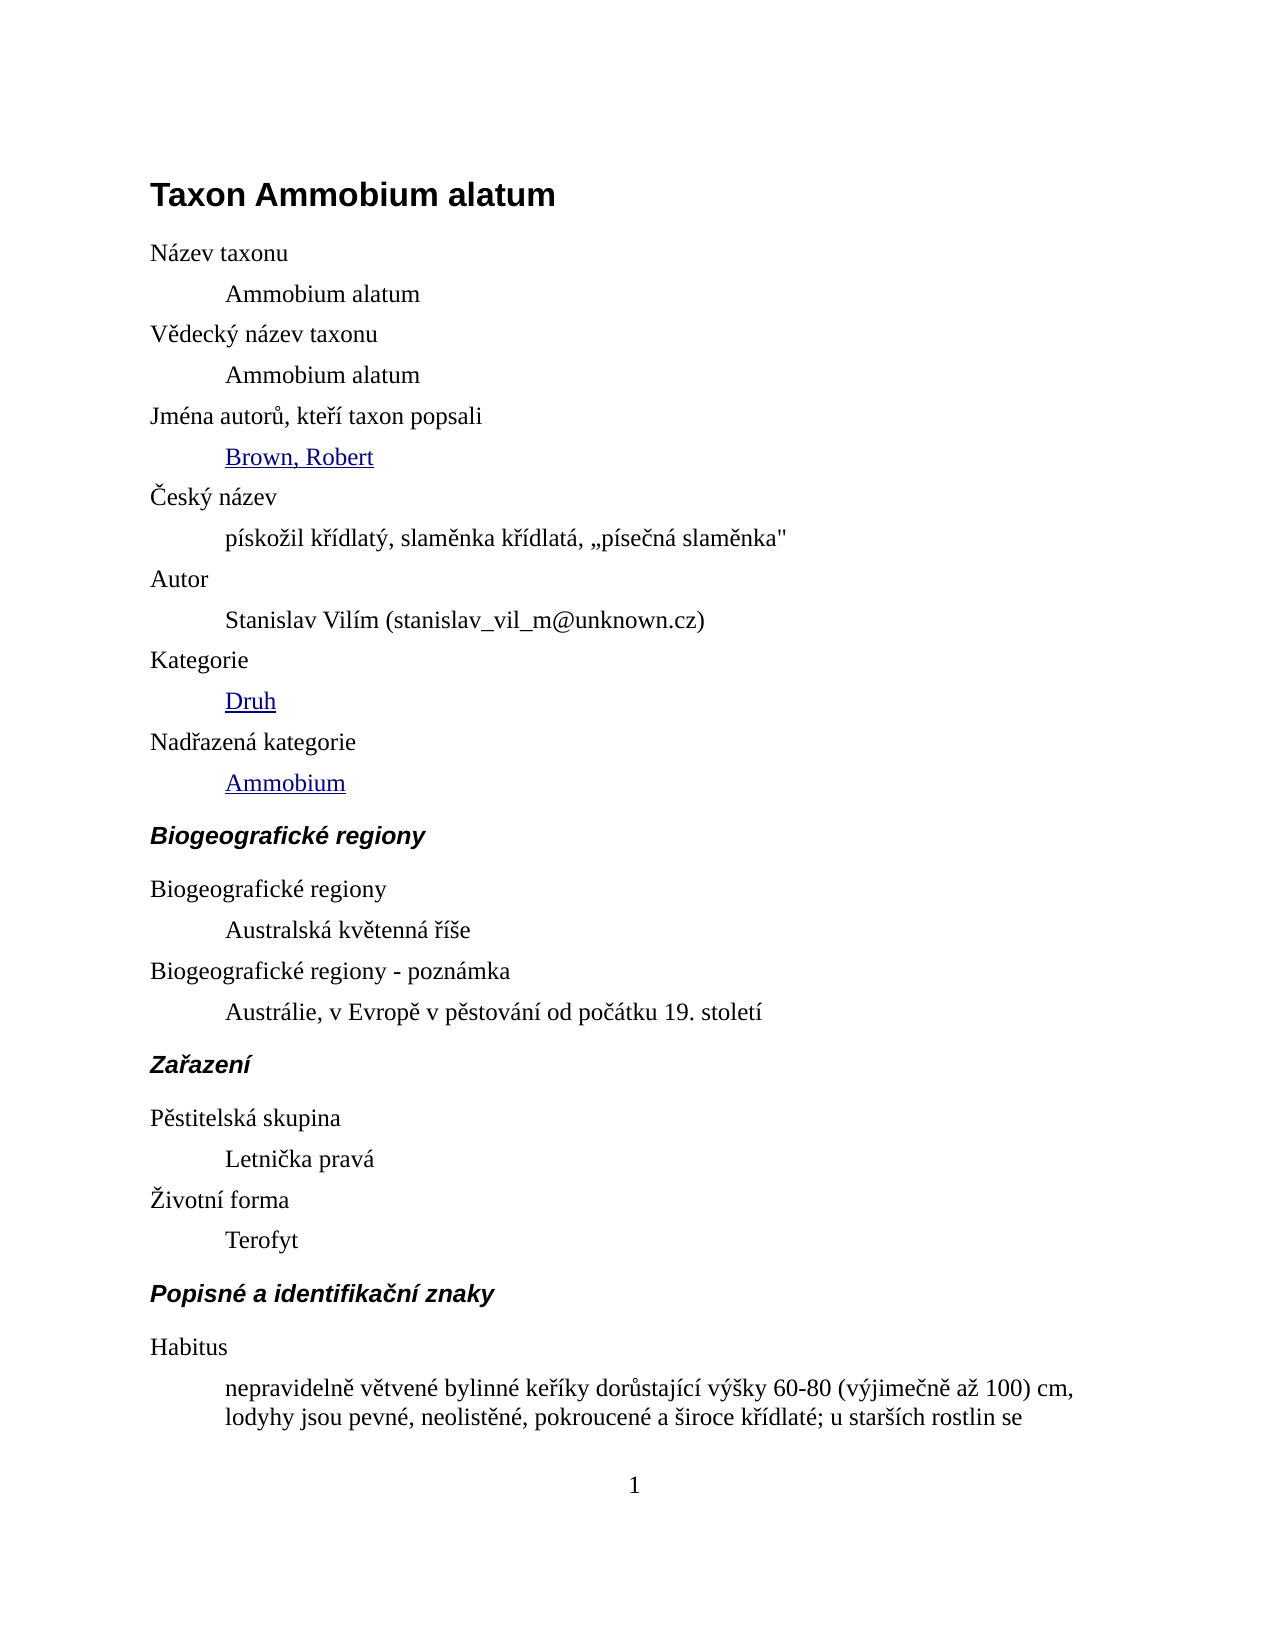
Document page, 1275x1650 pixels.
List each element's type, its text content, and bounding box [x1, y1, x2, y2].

text Ammobium alatum [225, 279, 1125, 308]
subtitle Popisné a identifikační znaky [150, 1279, 1125, 1308]
text Biogeografické regiony - poznámka [150, 956, 1125, 984]
subtitle Taxon Ammobium alatum [150, 175, 1125, 214]
text Pěstitelská skupina [150, 1103, 1125, 1132]
text Kategorie [150, 645, 1125, 674]
text Brown, Robert [225, 442, 1125, 471]
text Životní forma [150, 1185, 1125, 1213]
text Habitus [150, 1332, 1125, 1361]
text nepravidelně větvené bylinné keříky dorůstající výšky 60-80 (výjimečně až 100) cm, lodyhy jsou pevné, neolistěné, pokroucené a široce křídlaté; u starších rostlin se [225, 1373, 1125, 1431]
text Austrálie, v Evropě v pěstování od počátku 19. století [225, 997, 1125, 1025]
text Australská květenná říše [225, 915, 1125, 944]
subtitle Biogeografické regiony [150, 821, 1125, 850]
text Druh [225, 686, 1125, 715]
text Biogeografické regiony [150, 874, 1125, 903]
text Český název [150, 482, 1125, 511]
text Ammobium alatum [225, 360, 1125, 389]
subtitle Zařazení [150, 1050, 1125, 1079]
text Letnička pravá [225, 1144, 1125, 1173]
text Terofyt [225, 1226, 1125, 1254]
text Nadřazená kategorie [150, 727, 1125, 756]
text Stanislav Vilím (stanislav_vil_m@unknown.cz) [225, 605, 1125, 633]
text Jména autorů, kteří taxon popsali [150, 401, 1125, 430]
text Vědecký název taxonu [150, 319, 1125, 348]
text Ammobium [225, 768, 1125, 796]
text Autor [150, 564, 1125, 593]
text pískožil křídlatý, slaměnka křídlatá, „písečná slaměnka" [225, 523, 1125, 552]
text Název taxonu [150, 238, 1125, 267]
